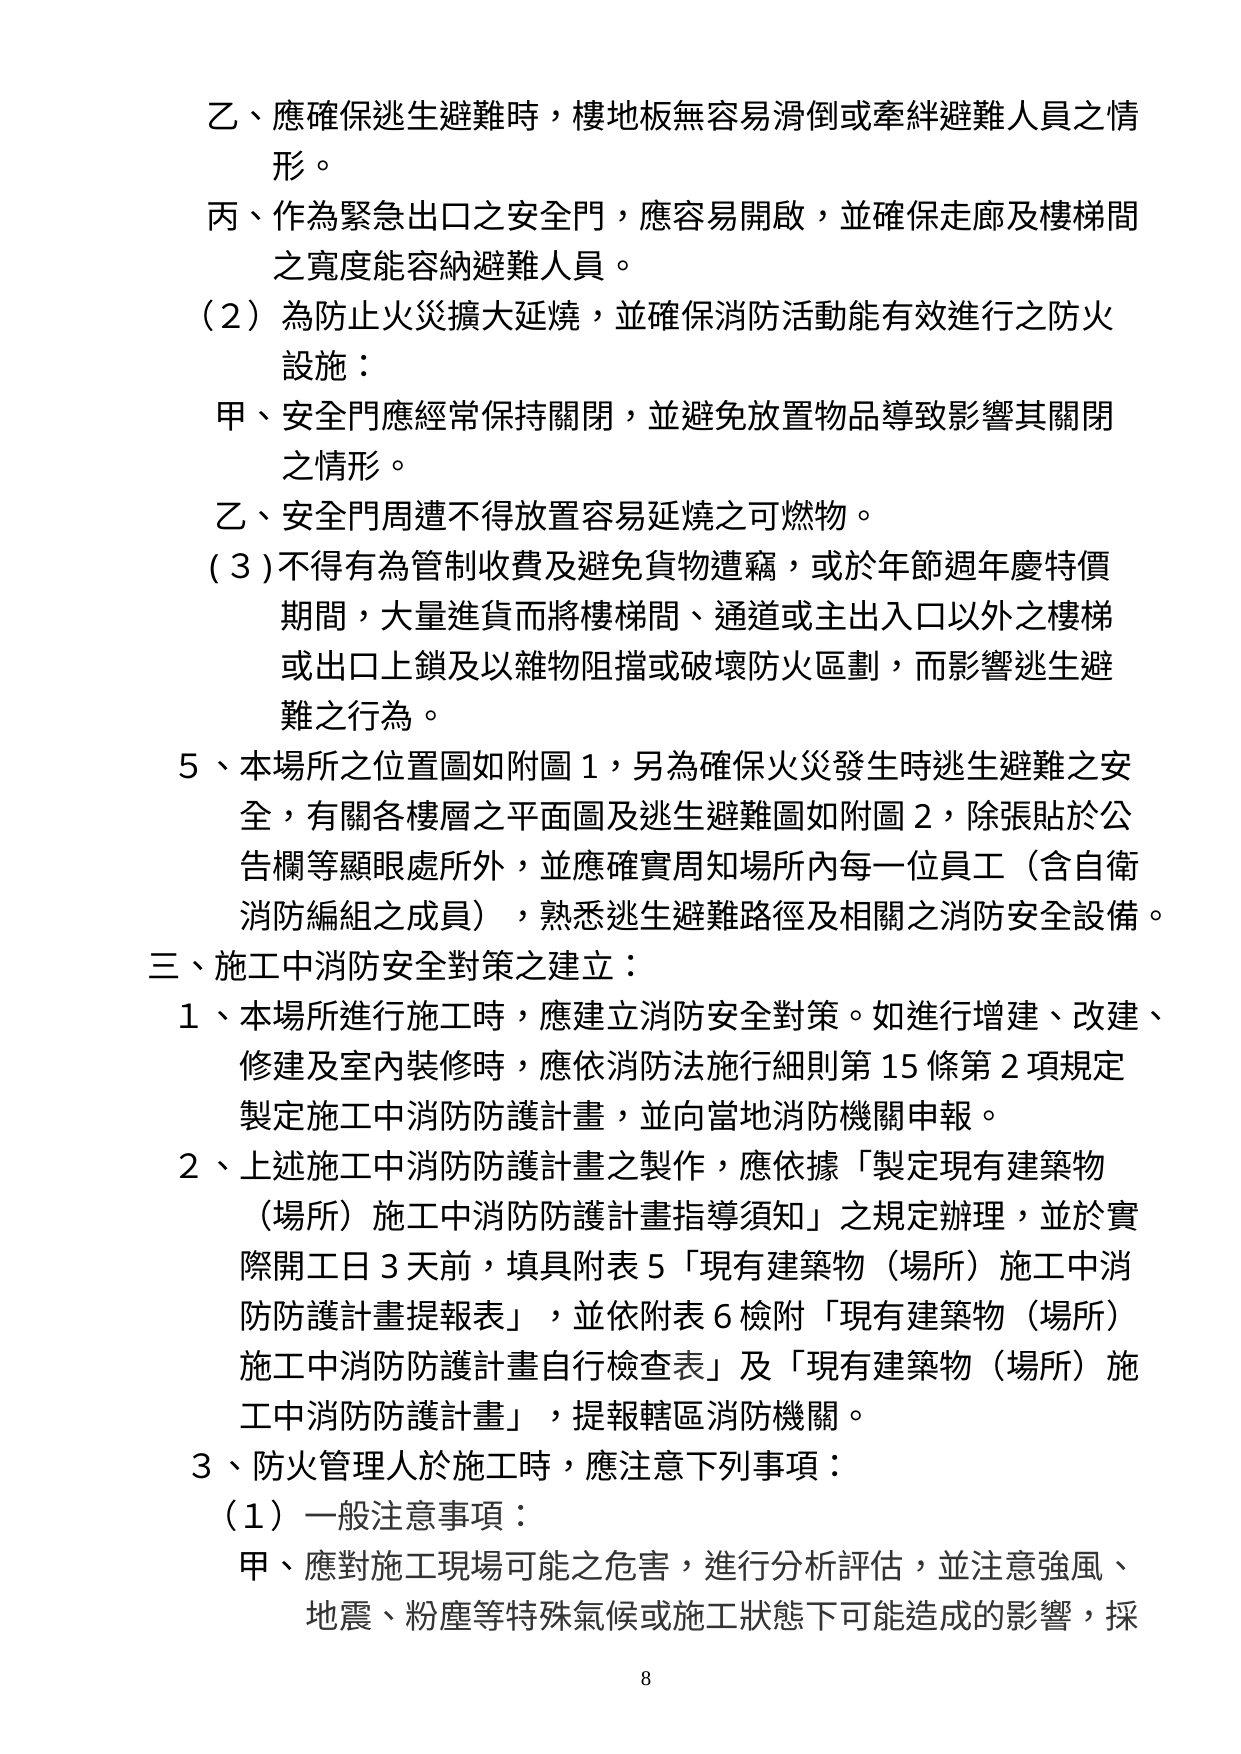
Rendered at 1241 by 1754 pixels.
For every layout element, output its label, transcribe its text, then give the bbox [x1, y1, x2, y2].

text (３)不得有為管制收費及避免貨物遭竊，或於年節週年慶特價期間，大量進貨而將樓梯間、通道或主出入口以外之樓梯或出口上鎖及以雜物阻擋或破壞防火區劃，而影響逃生避難之行為。 [204, 539, 1144, 739]
text 甲、應對施工現場可能之危害，進行分析評估，並注意強風、地震、粉塵等特殊氣候或施工狀態下可能造成的影響，採 [237, 1539, 1144, 1639]
text 三、施工中消防安全對策之建立： [148, 939, 1144, 989]
text 乙、應確保逃生避難時，樓地板無容易滑倒或牽絆避難人員之情形。 [206, 89, 1144, 189]
text １、本場所進行施工時，應建立消防安全對策。如進行增建、改建、修建及室內裝修時，應依消防法施行細則第15條第2項規定製定施工中消防防護計畫，並向當地消防機關申報。 [173, 989, 1144, 1139]
text （１）一般注意事項： [204, 1489, 1144, 1539]
text 乙、安全門周遭不得放置容易延燒之可燃物。 [214, 489, 1144, 539]
text ２、上述施工中消防防護計畫之製作，應依據「製定現有建築物（場所）施工中消防防護計畫指導須知」之規定辦理，並於實際開工日3天前，填具附表5「現有建築物（場所）施工中消防防護計畫提報表」，並依附表6檢附「現有建築物（場所）施工中消防防護計畫自行檢查表」及「現有建築物（場所）施工中消防防護計畫」，提報轄區消防機關。 [173, 1139, 1144, 1439]
text （２）為防止火災擴大延燒，並確保消防活動能有效進行之防火設施： [181, 289, 1144, 389]
text 甲、安全門應經常保持關閉，並避免放置物品導致影響其關閉之情形。 [181, 389, 1144, 489]
text ３、防火管理人於施工時，應注意下列事項： [185, 1439, 1144, 1489]
text ５、本場所之位置圖如附圖1，另為確保火災發生時逃生避難之安全，有關各樓層之平面圖及逃生避難圖如附圖2，除張貼於公告欄等顯眼處所外，並應確實周知場所內每一位員工（含自衛消防編組之成員），熟悉逃生避難路徑及相關之消防安全設備。 [173, 739, 1144, 939]
text 丙、作為緊急出口之安全門，應容易開啟，並確保走廊及樓梯間之寬度能容納避難人員。 [206, 189, 1144, 289]
